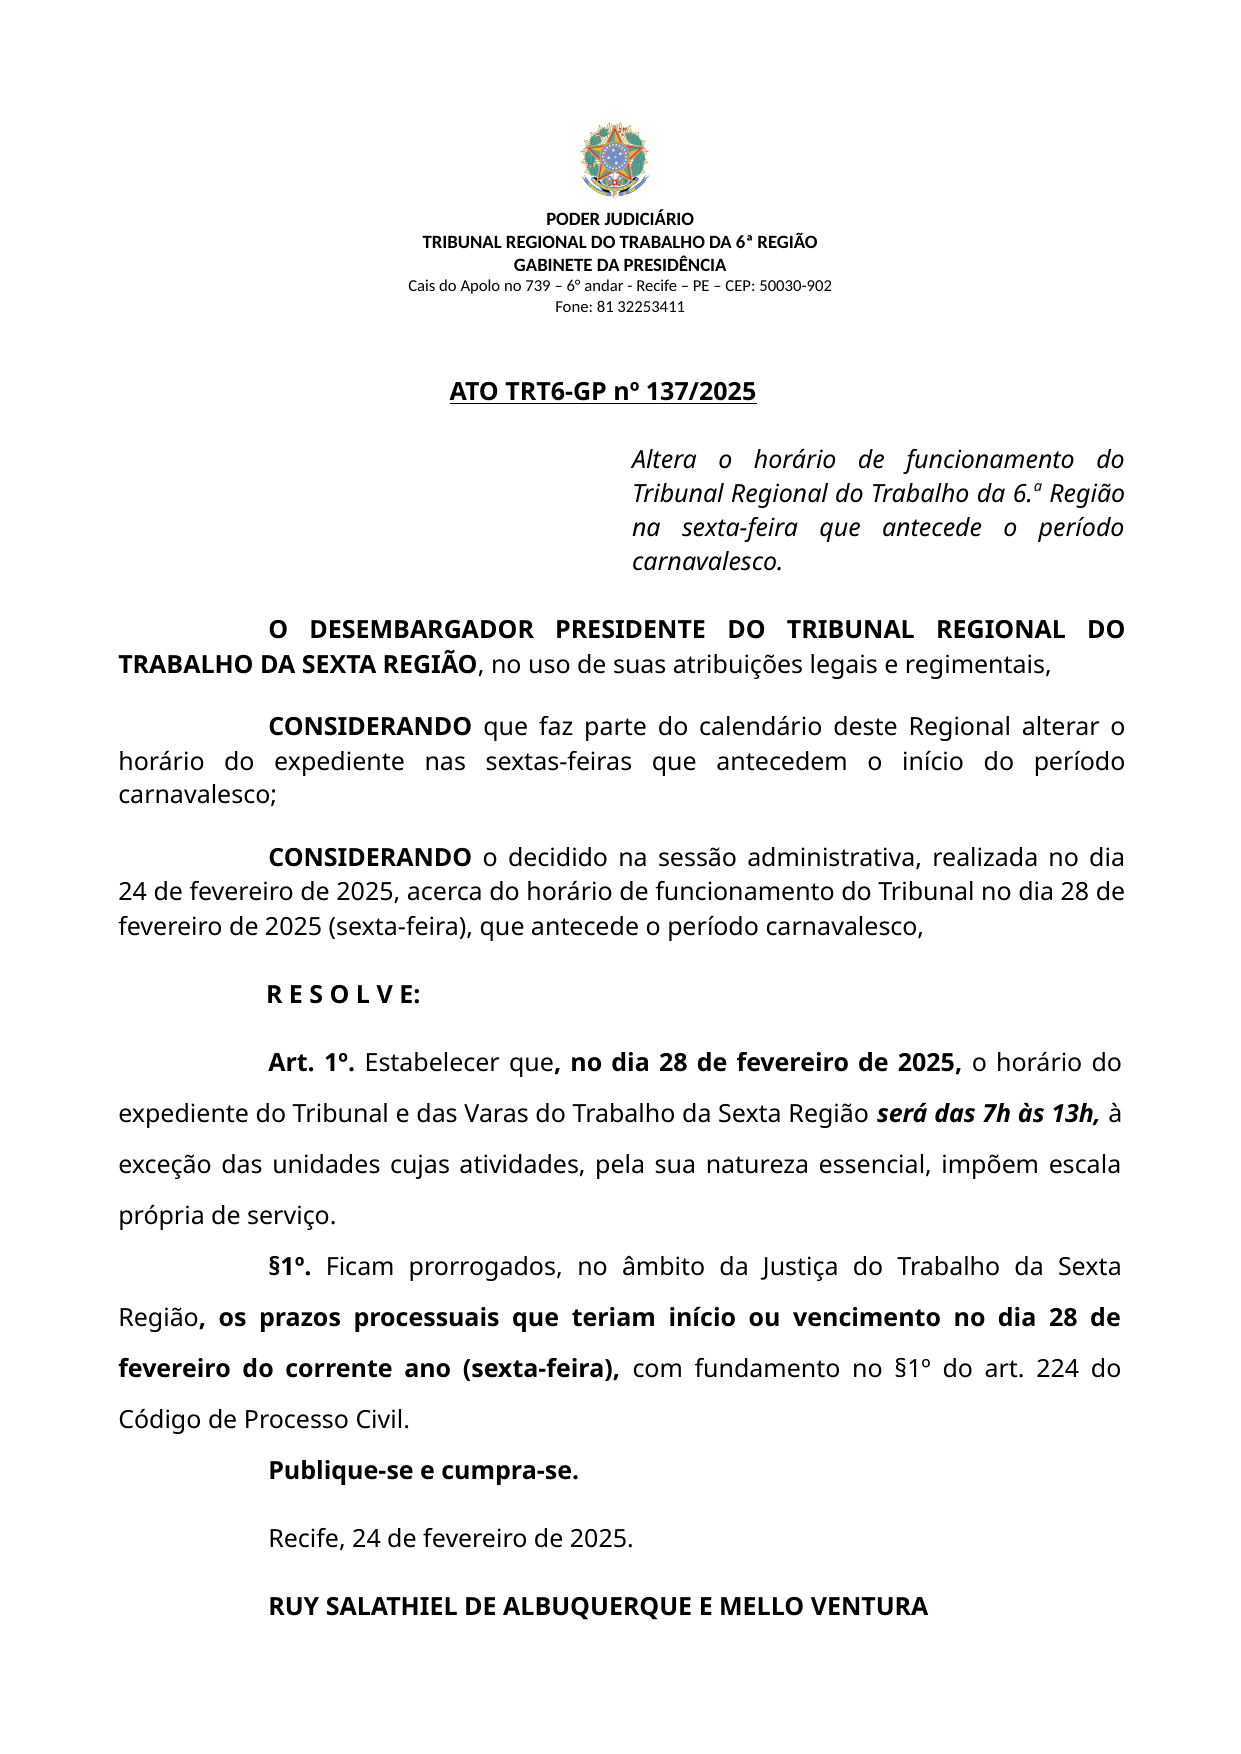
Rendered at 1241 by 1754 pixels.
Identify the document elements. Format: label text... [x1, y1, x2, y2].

text O DESEMBARGADOR PRESIDENTE DO TRIBUNAL REGIONAL DO TRABALHO DA SEXTA REGIÃO, no uso de suas atribuições legais e regimentais, [118, 612, 1126, 680]
text CONSIDERANDO que faz parte do calendário deste Regional alterar o horário do expediente nas sextas-feiras que antecedem o início do período carnavalesco; [118, 709, 1126, 811]
text §1º. Ficam prorrogados, no âmbito da Justiça do Trabalho da Sexta Região, os prazos processuais que teriam início ou vencimento no dia 28 de fevereiro do corrente ano (sexta-feira), com fundamento no §1º do art. 224 do Código de Processo Civil. [118, 1248, 1122, 1436]
text ATO TRT6-GP nº 137/2025 [118, 374, 1087, 408]
text RUY SALATHIEL DE ALBUQUERQUE E MELLO VENTURA [118, 1589, 1122, 1623]
text PODER JUDICIÁRIO [118, 207, 1122, 230]
text Publique-se e cumpra-se. [118, 1453, 1126, 1487]
picture [574, 118, 654, 202]
text Cais do Apolo no 739 – 6° andar - Recife – PE – CEP: 50030-902 [118, 276, 1122, 296]
text TRIBUNAL REGIONAL DO TRABALHO DA 6ª REGIÃO [118, 230, 1122, 253]
text GABINETE DA PRESIDÊNCIA [118, 253, 1122, 276]
text R E S O L V E: [118, 976, 1126, 1010]
text Art. 1º. Estabelecer que, no dia 28 de fevereiro de 2025, o horário do expediente do Tribunal e das Varas do Trabalho da Sexta Região será das 7h às 13h, à exceção das unidades cujas atividades, pela sua natureza essencial, impõem escala própria de serviço. [118, 1044, 1122, 1232]
text Fone: 81 32253411 [118, 296, 1122, 316]
text Altera o horário de funcionamento do Tribunal Regional do Trabalho da 6.a Região na sexta-feira que antecede o período carnavalesco. [632, 442, 1128, 578]
text Recife, 24 de fevereiro de 2025. [118, 1521, 1126, 1555]
text CONSIDERANDO o decidido na sessão administrativa, realizada no dia 24 de fevereiro de 2025, acerca do horário de funcionamento do Tribunal no dia 28 de fevereiro de 2025 (sexta-feira), que antecede o período carnavalesco, [118, 840, 1126, 942]
